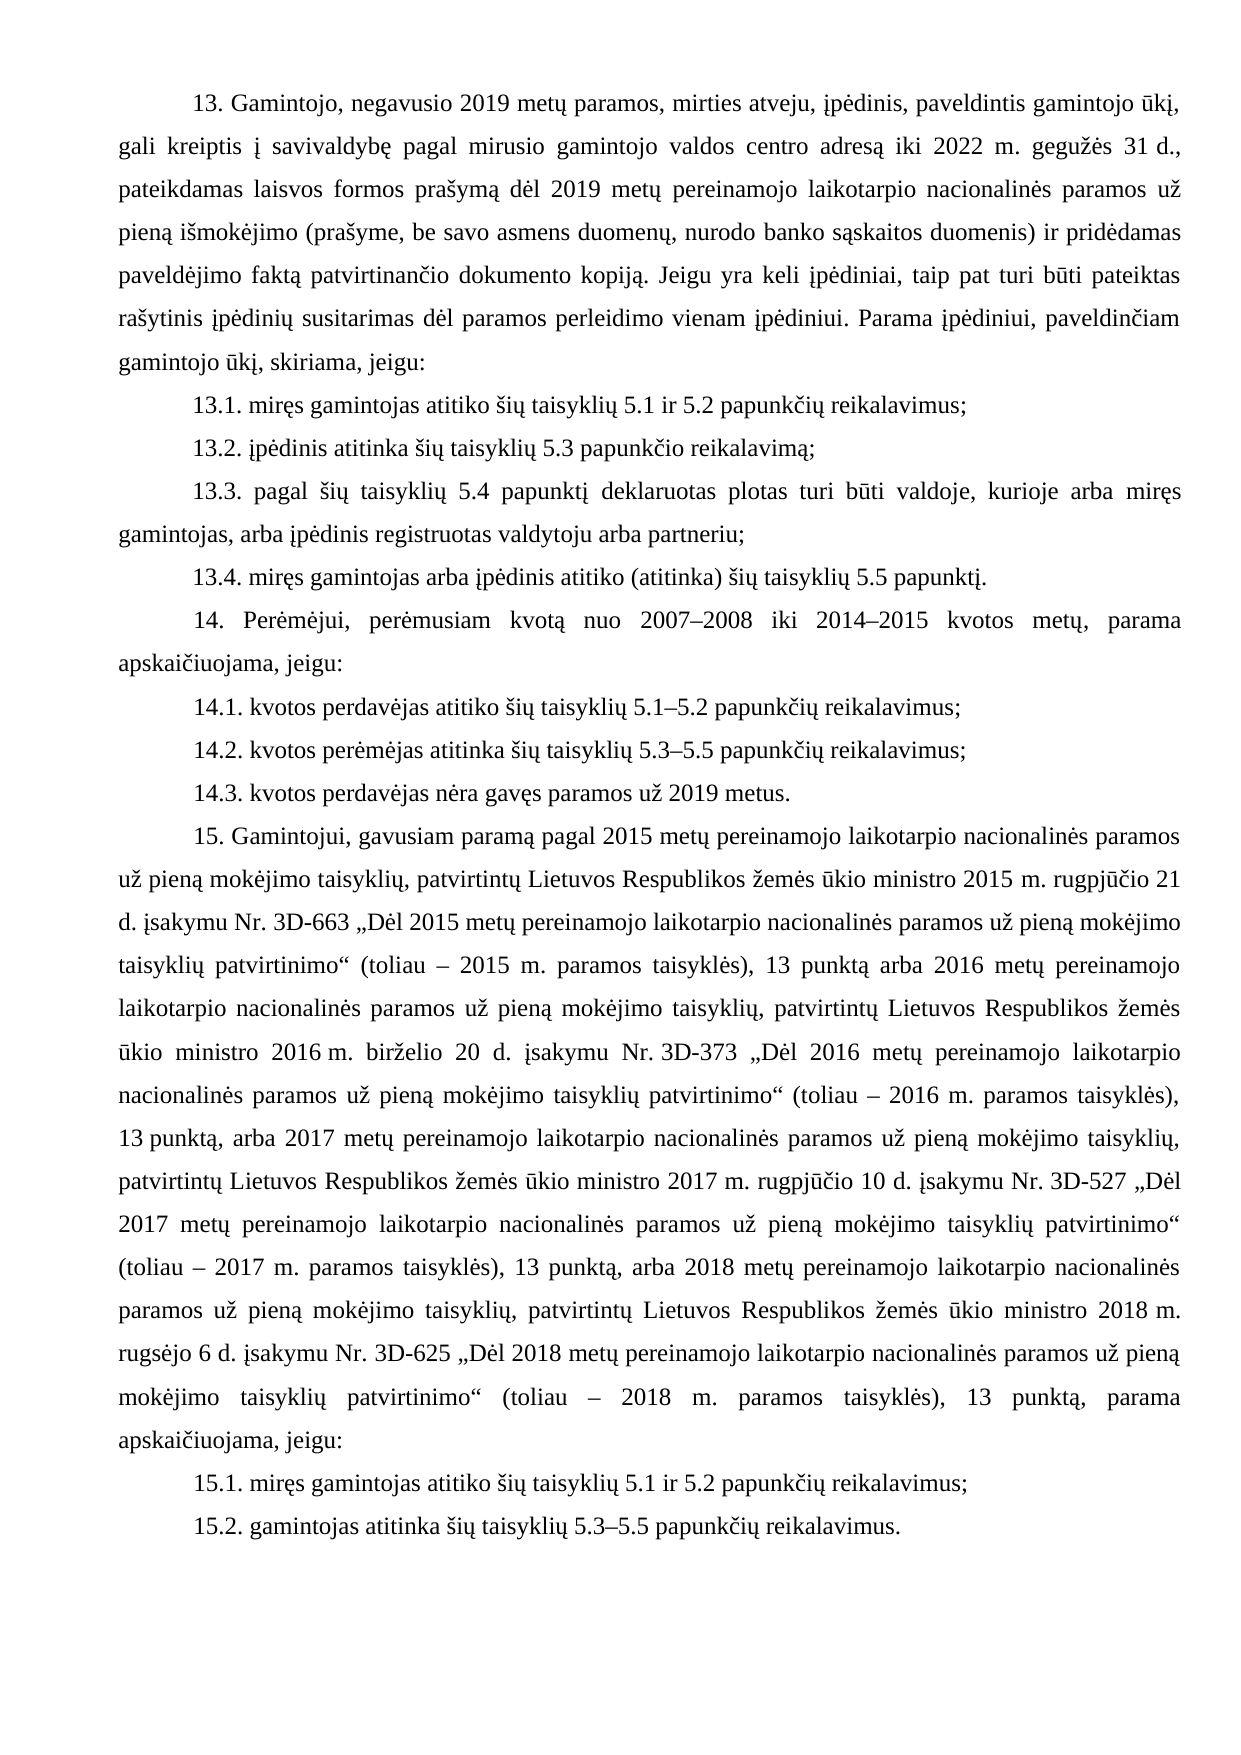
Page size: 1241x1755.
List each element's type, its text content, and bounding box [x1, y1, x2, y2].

text 15. Gamintojui, gavusiam paramą pagal 2015 metų pereinamojo laikotarpio nacionalinės paramos už pieną mokėjimo taisyklių, patvirtintų Lietuvos Respublikos žemės ūkio ministro 2015 m. rugpjūčio 21 d. įsakymu Nr. 3D-663 „Dėl 2015 metų pereinamojo laikotarpio nacionalinės paramos už pieną mokėjimo taisyklių patvirtinimo“ (toliau – 2015 m. paramos taisyklės), 13 punktą arba 2016 metų pereinamojo laikotarpio nacionalinės paramos už pieną mokėjimo taisyklių, patvirtintų Lietuvos Respublikos žemės ūkio ministro 2016 m. birželio 20 d. įsakymu Nr. 3D-373 „Dėl 2016 metų pereinamojo laikotarpio nacionalinės paramos už pieną mokėjimo taisyklių patvirtinimo“ (toliau – 2016 m. paramos taisyklės), 13 punktą, arba 2017 metų pereinamojo laikotarpio nacionalinės paramos už pieną mokėjimo taisyklių, patvirtintų Lietuvos Respublikos žemės ūkio ministro 2017 m. rugpjūčio 10 d. įsakymu Nr. 3D-527 „Dėl 2017 metų pereinamojo laikotarpio nacionalinės paramos už pieną mokėjimo taisyklių patvirtinimo“ (toliau – 2017 m. paramos taisyklės), 13 punktą, arba 2018 metų pereinamojo laikotarpio nacionalinės paramos už pieną mokėjimo taisyklių, patvirtintų Lietuvos Respublikos žemės ūkio ministro 2018 m. rugsėjo 6 d. įsakymu Nr. 3D-625 „Dėl 2018 metų pereinamojo laikotarpio nacionalinės paramos už pieną mokėjimo taisyklių patvirtinimo“ (toliau – 2018 m. paramos taisyklės), 13 punktą, parama apskaičiuojama, jeigu: [118, 821, 1181, 1453]
text 15.1. miręs gamintojas atitiko šių taisyklių 5.1 ir 5.2 papunkčių reikalavimus; [118, 1468, 1181, 1497]
text 15.2. gamintojas atitinka šių taisyklių 5.3–5.5 papunkčių reikalavimus. [118, 1511, 1181, 1540]
text 13.2. įpėdinis atitinka šių taisyklių 5.3 papunkčio reikalavimą; [118, 433, 1181, 462]
text 13.3. pagal šių taisyklių 5.4 papunktį deklaruotas plotas turi būti valdoje, kurioje arba miręs gamintojas, arba įpėdinis registruotas valdytoju arba partneriu; [118, 476, 1181, 548]
text 13. Gamintojo, negavusio 2019 metų paramos, mirties atveju, įpėdinis, paveldintis gamintojo ūkį, gali kreiptis į savivaldybę pagal mirusio gamintojo valdos centro adresą iki 2022 m. gegužės 31 d., pateikdamas laisvos formos prašymą dėl 2019 metų pereinamojo laikotarpio nacionalinės paramos už pieną išmokėjimo (prašyme, be savo asmens duomenų, nurodo banko sąskaitos duomenis) ir pridėdamas paveldėjimo faktą patvirtinančio dokumento kopiją. Jeigu yra keli įpėdiniai, taip pat turi būti pateiktas rašytinis įpėdinių susitarimas dėl paramos perleidimo vienam įpėdiniui. Parama įpėdiniui, paveldinčiam gamintojo ūkį, skiriama, jeigu: [118, 88, 1181, 375]
text 13.1. miręs gamintojas atitiko šių taisyklių 5.1 ir 5.2 papunkčių reikalavimus; [118, 390, 1181, 418]
text 14.1. kvotos perdavėjas atitiko šių taisyklių 5.1–5.2 papunkčių reikalavimus; [118, 692, 1181, 720]
text 14.3. kvotos perdavėjas nėra gavęs paramos už 2019 metus. [118, 778, 1181, 807]
text 14. Perėmėjui, perėmusiam kvotą nuo 2007–2008 iki 2014–2015 kvotos metų, parama apskaičiuojama, jeigu: [118, 605, 1181, 677]
text 13.4. miręs gamintojas arba įpėdinis atitiko (atitinka) šių taisyklių 5.5 papunktį. [118, 562, 1181, 591]
text 14.2. kvotos perėmėjas atitinka šių taisyklių 5.3–5.5 papunkčių reikalavimus; [118, 735, 1181, 763]
